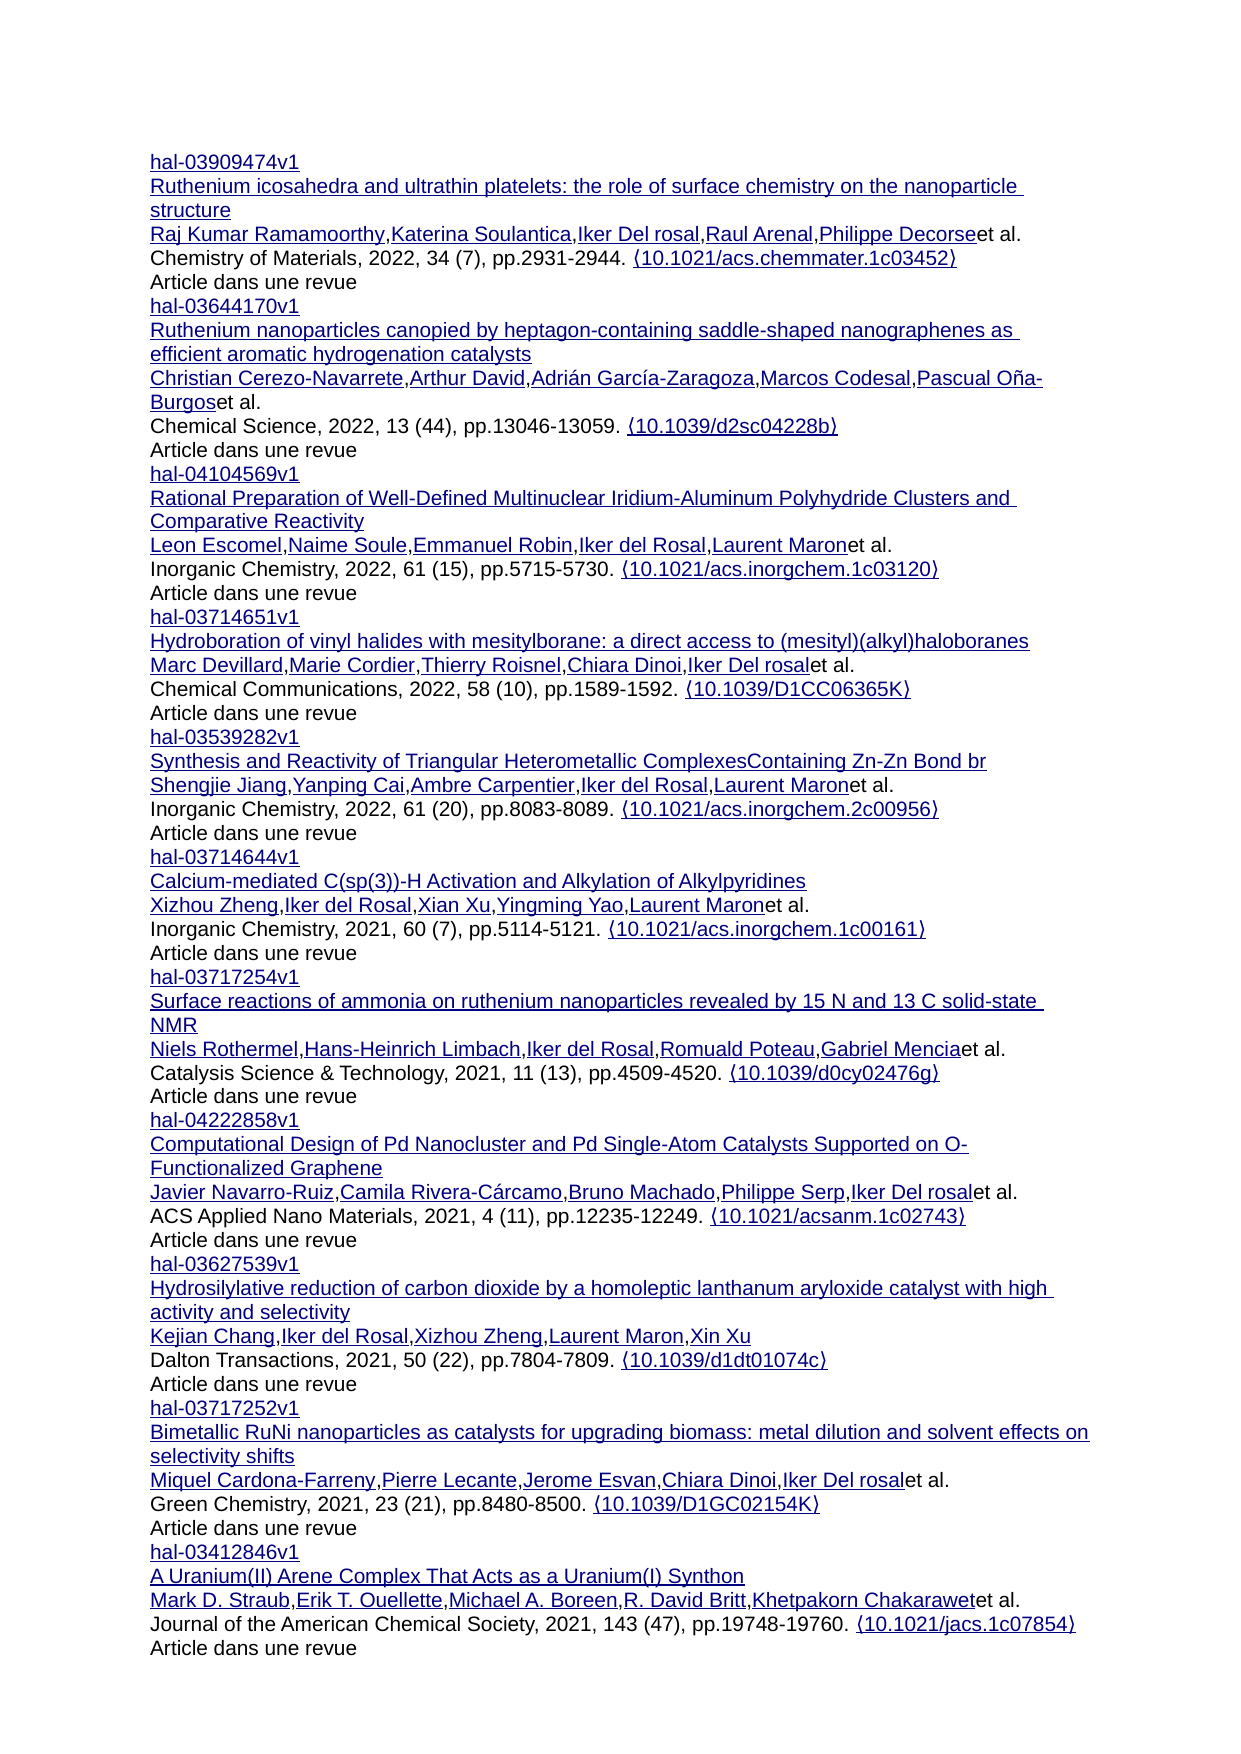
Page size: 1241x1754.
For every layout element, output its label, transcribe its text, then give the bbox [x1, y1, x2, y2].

table_cell Hydroboration of vinyl halides with mesitylborane: a direct access to (mesityl)(alkyl)haloboranes Marc Devillard,Marie Cordier,Thierry Roisnel,Chiara Dinoi,Iker Del rosalet al. Chemical Communications, 2022, 58 (10), pp.1589-1592. ⟨10.1039/D1CC06365K⟩ Article dans une revue hal-03539282v1 [150, 629, 1090, 749]
table_cell Ruthenium nanoparticles canopied by heptagon-containing saddle-shaped nanographenes as efficient aromatic hydrogenation catalysts Christian Cerezo-Navarrete,Arthur David,Adrián García-Zaragoza,Marcos Codesal,Pascual Oña-Burgoset al. Chemical Science, 2022, 13 (44), pp.13046-13059. ⟨10.1039/d2sc04228b⟩ Article dans une revue hal-04104569v1 [150, 318, 1090, 485]
table_cell Surface reactions of ammonia on ruthenium nanoparticles revealed by 15 N and 13 C solid-state NMR Niels Rothermel,Hans-Heinrich Limbach,Iker del Rosal,Romuald Poteau,Gabriel Menciaet al. Catalysis Science & Technology, 2021, 11 (13), pp.4509-4520. ⟨10.1039/d0cy02476g⟩ Article dans une revue hal-04222858v1 [150, 989, 1090, 1132]
table_cell Ruthenium icosahedra and ultrathin platelets: the role of surface chemistry on the nanoparticle structure Raj Kumar Ramamoorthy,Katerina Soulantica,Iker Del rosal,Raul Arenal,Philippe Decorseet al. Chemistry of Materials, 2022, 34 (7), pp.2931-2944. ⟨10.1021/acs.chemmater.1c03452⟩ Article dans une revue hal-03644170v1 [150, 174, 1090, 318]
table_cell hal-03909474v1 [150, 150, 1090, 174]
table_cell A Uranium(II) Arene Complex That Acts as a Uranium(I) Synthon Mark D. Straub,Erik T. Ouellette,Michael A. Boreen,R. David Britt,Khetpakorn Chakarawetet al. Journal of the American Chemical Society, 2021, 143 (47), pp.19748-19760. ⟨10.1021/jacs.1c07854⟩ Article dans une revue [150, 1564, 1090, 1659]
table_cell Synthesis and Reactivity of Triangular Heterometallic ComplexesContaining Zn-Zn Bond br Shengjie Jiang,Yanping Cai,Ambre Carpentier,Iker del Rosal,Laurent Maronet al. Inorganic Chemistry, 2022, 61 (20), pp.8083-8089. ⟨10.1021/acs.inorgchem.2c00956⟩ Article dans une revue hal-03714644v1 [150, 749, 1090, 869]
table_cell Calcium-mediated C(sp(3))-H Activation and Alkylation of Alkylpyridines Xizhou Zheng,Iker del Rosal,Xian Xu,Yingming Yao,Laurent Maronet al. Inorganic Chemistry, 2021, 60 (7), pp.5114-5121. ⟨10.1021/acs.inorgchem.1c00161⟩ Article dans une revue hal-03717254v1 [150, 869, 1090, 988]
table_cell Hydrosilylative reduction of carbon dioxide by a homoleptic lanthanum aryloxide catalyst with high activity and selectivity Kejian Chang,Iker del Rosal,Xizhou Zheng,Laurent Maron,Xin Xu Dalton Transactions, 2021, 50 (22), pp.7804-7809. ⟨10.1039/d1dt01074c⟩ Article dans une revue hal-03717252v1 [150, 1276, 1090, 1420]
table_cell selectivity shifts Miquel Cardona-Farreny,Pierre Lecante,Jerome Esvan,Chiara Dinoi,Iker Del rosalet al. Green Chemistry, 2021, 23 (21), pp.8480-8500. ⟨10.1039/D1GC02154K⟩ Article dans une revue hal-03412846v1 [150, 1442, 1090, 1563]
table_cell Computational Design of Pd Nanocluster and Pd Single-Atom Catalysts Supported on O-Functionalized Graphene Javier Navarro-Ruiz,Camila Rivera-Cárcamo,Bruno Machado,Philippe Serp,Iker Del rosalet al. ACS Applied Nano Materials, 2021, 4 (11), pp.12235-12249. ⟨10.1021/acsanm.1c02743⟩ Article dans une revue hal-03627539v1 [150, 1132, 1090, 1276]
table_cell Bimetallic RuNi nanoparticles as catalysts for upgrading biomass: metal dilution and solvent effects on [150, 1420, 1090, 1441]
table_cell Rational Preparation of Well-Defined Multinuclear Iridium-Aluminum Polyhydride Clusters and Comparative Reactivity Leon Escomel,Naime Soule,Emmanuel Robin,Iker del Rosal,Laurent Maronet al. Inorganic Chemistry, 2022, 61 (15), pp.5715-5730. ⟨10.1021/acs.inorgchem.1c03120⟩ Article dans une revue hal-03714651v1 [150, 485, 1090, 629]
